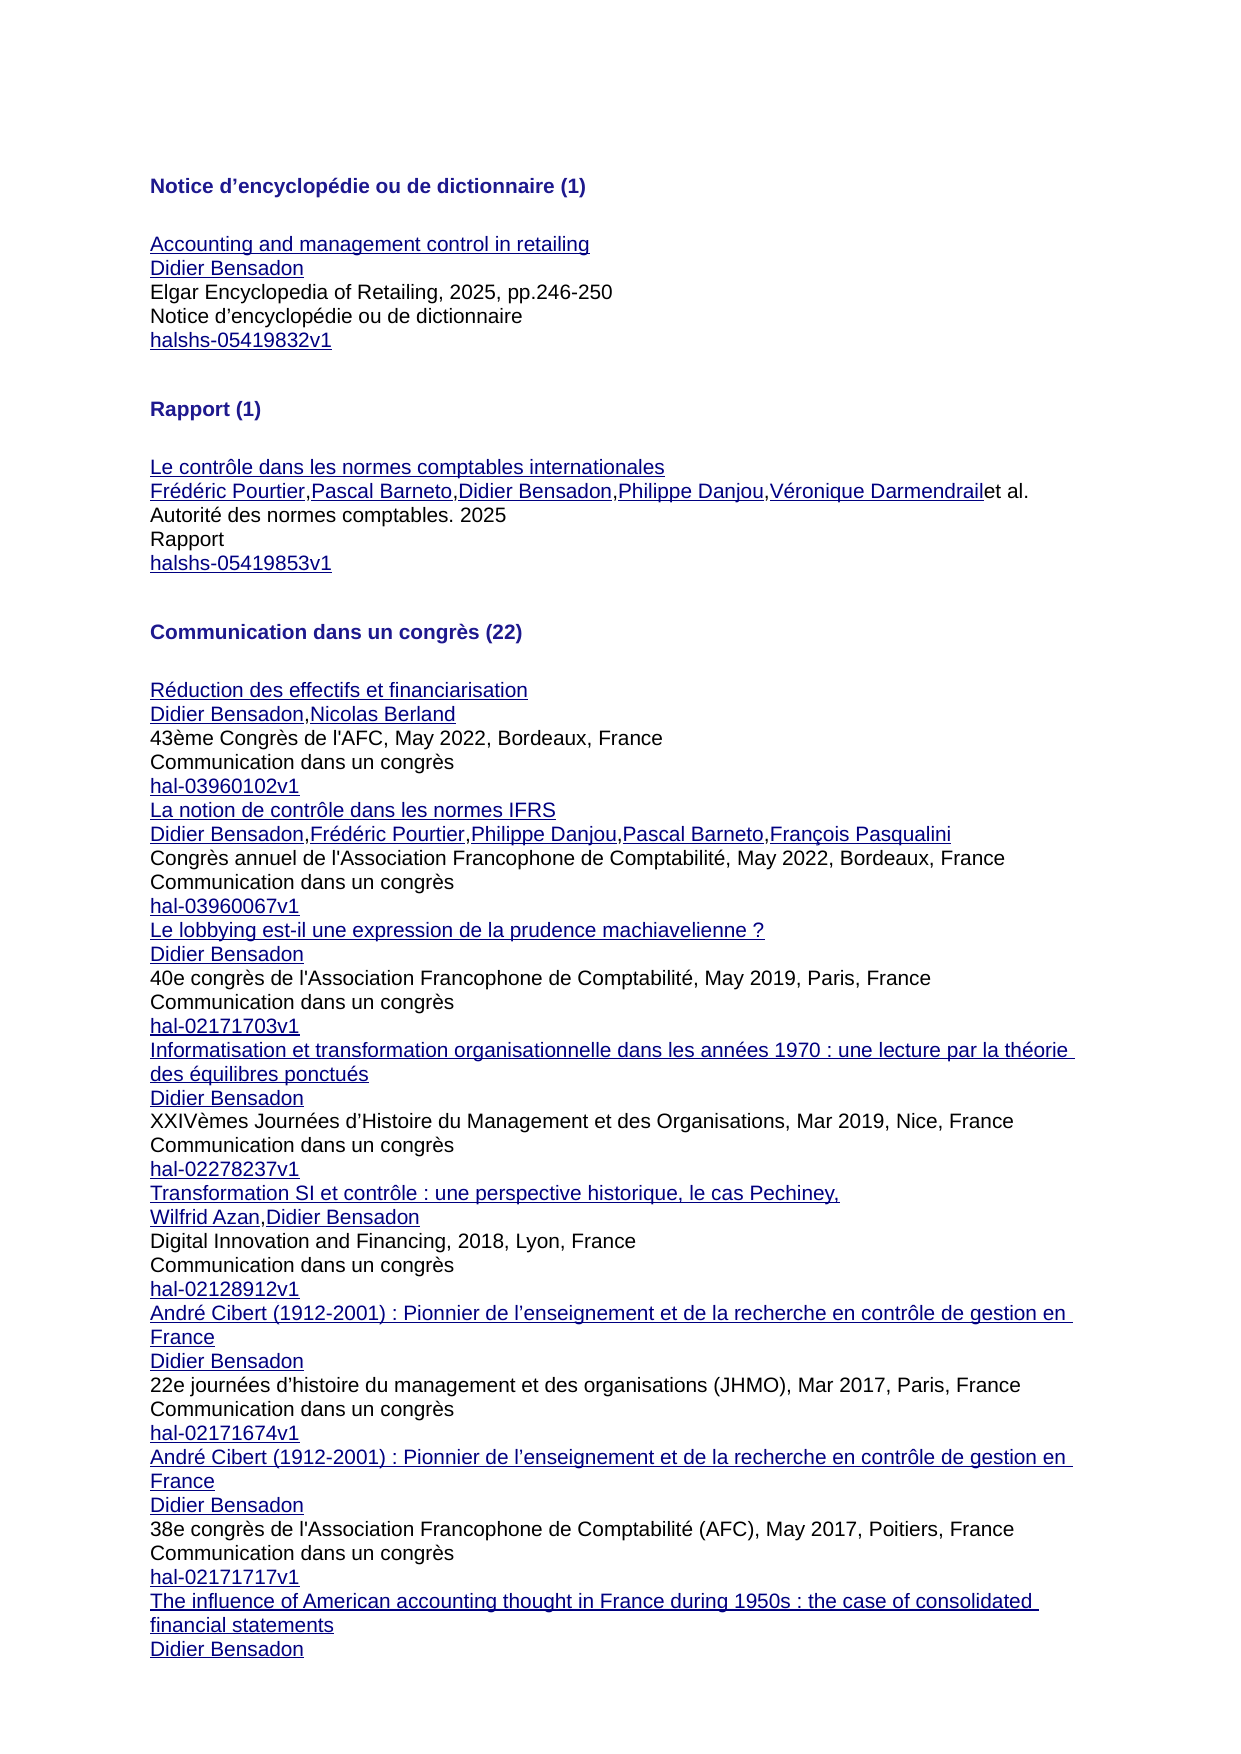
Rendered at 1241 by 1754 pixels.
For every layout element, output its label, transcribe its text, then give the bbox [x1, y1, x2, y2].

table_cell Le lobbying est-il une expression de la prudence machiavelienne ? Didier Bensadon 40e congrès de l'Association Francophone de Comptabilité, May 2019, Paris, France Communication dans un congrès hal-02171703v1 [150, 918, 1090, 1037]
table_cell André Cibert (1912-2001) : Pionnier de l’enseignement et de la recherche en contrôle de gestion en France Didier Bensadon 38e congrès de l'Association Francophone de Comptabilité (AFC), May 2017, Poitiers, France Communication dans un congrès hal-02171717v1 [150, 1445, 1090, 1588]
table_cell André Cibert (1912-2001) : Pionnier de l’enseignement et de la recherche en contrôle de gestion en France Didier Bensadon 22e journées d’histoire du management et des organisations (JHMO), Mar 2017, Paris, France Communication dans un congrès hal-02171674v1 [150, 1301, 1090, 1445]
subtitle Communication dans un congrès (22) [150, 620, 1090, 644]
subtitle Notice d’encyclopédie ou de dictionnaire (1) [150, 174, 1090, 198]
table_header Accounting and management control in retailing Didier Bensadon Elgar Encyclopedia of Retailing, 2025, pp.246-250 Notice d’encyclopédie ou de dictionnaire halshs-05419832v1 [150, 232, 1090, 352]
table_cell La notion de contrôle dans les normes IFRS Didier Bensadon,Frédéric Pourtier,Philippe Danjou,Pascal Barneto,François Pasqualini Congrès annuel de l'Association Francophone de Comptabilité, May 2022, Bordeaux, France Communication dans un congrès hal-03960067v1 [150, 798, 1090, 918]
table_cell The influence of American accounting thought in France during 1950s : the case of consolidated financial statements Didier Bensadon [150, 1589, 1090, 1660]
subtitle Rapport (1) [150, 397, 1090, 421]
table_cell Informatisation et transformation organisationnelle dans les années 1970 : une lecture par la théorie des équilibres ponctués Didier Bensadon XXIVèmes Journées d’Histoire du Management et des Organisations, Mar 2019, Nice, France Communication dans un congrès hal-02278237v1 [150, 1038, 1090, 1181]
table_header Réduction des effectifs et financiarisation Didier Bensadon,Nicolas Berland 43ème Congrès de l'AFC, May 2022, Bordeaux, France Communication dans un congrès hal-03960102v1 [150, 678, 1090, 798]
table_header Le contrôle dans les normes comptables internationales Frédéric Pourtier,Pascal Barneto,Didier Bensadon,Philippe Danjou,Véronique Darmendrailet al. Autorité des normes comptables. 2025 Rapport halshs-05419853v1 [150, 455, 1090, 575]
table_cell Transformation SI et contrôle : une perspective historique, le cas Pechiney, Wilfrid Azan,Didier Bensadon Digital Innovation and Financing, 2018, Lyon, France Communication dans un congrès hal-02128912v1 [150, 1181, 1090, 1301]
